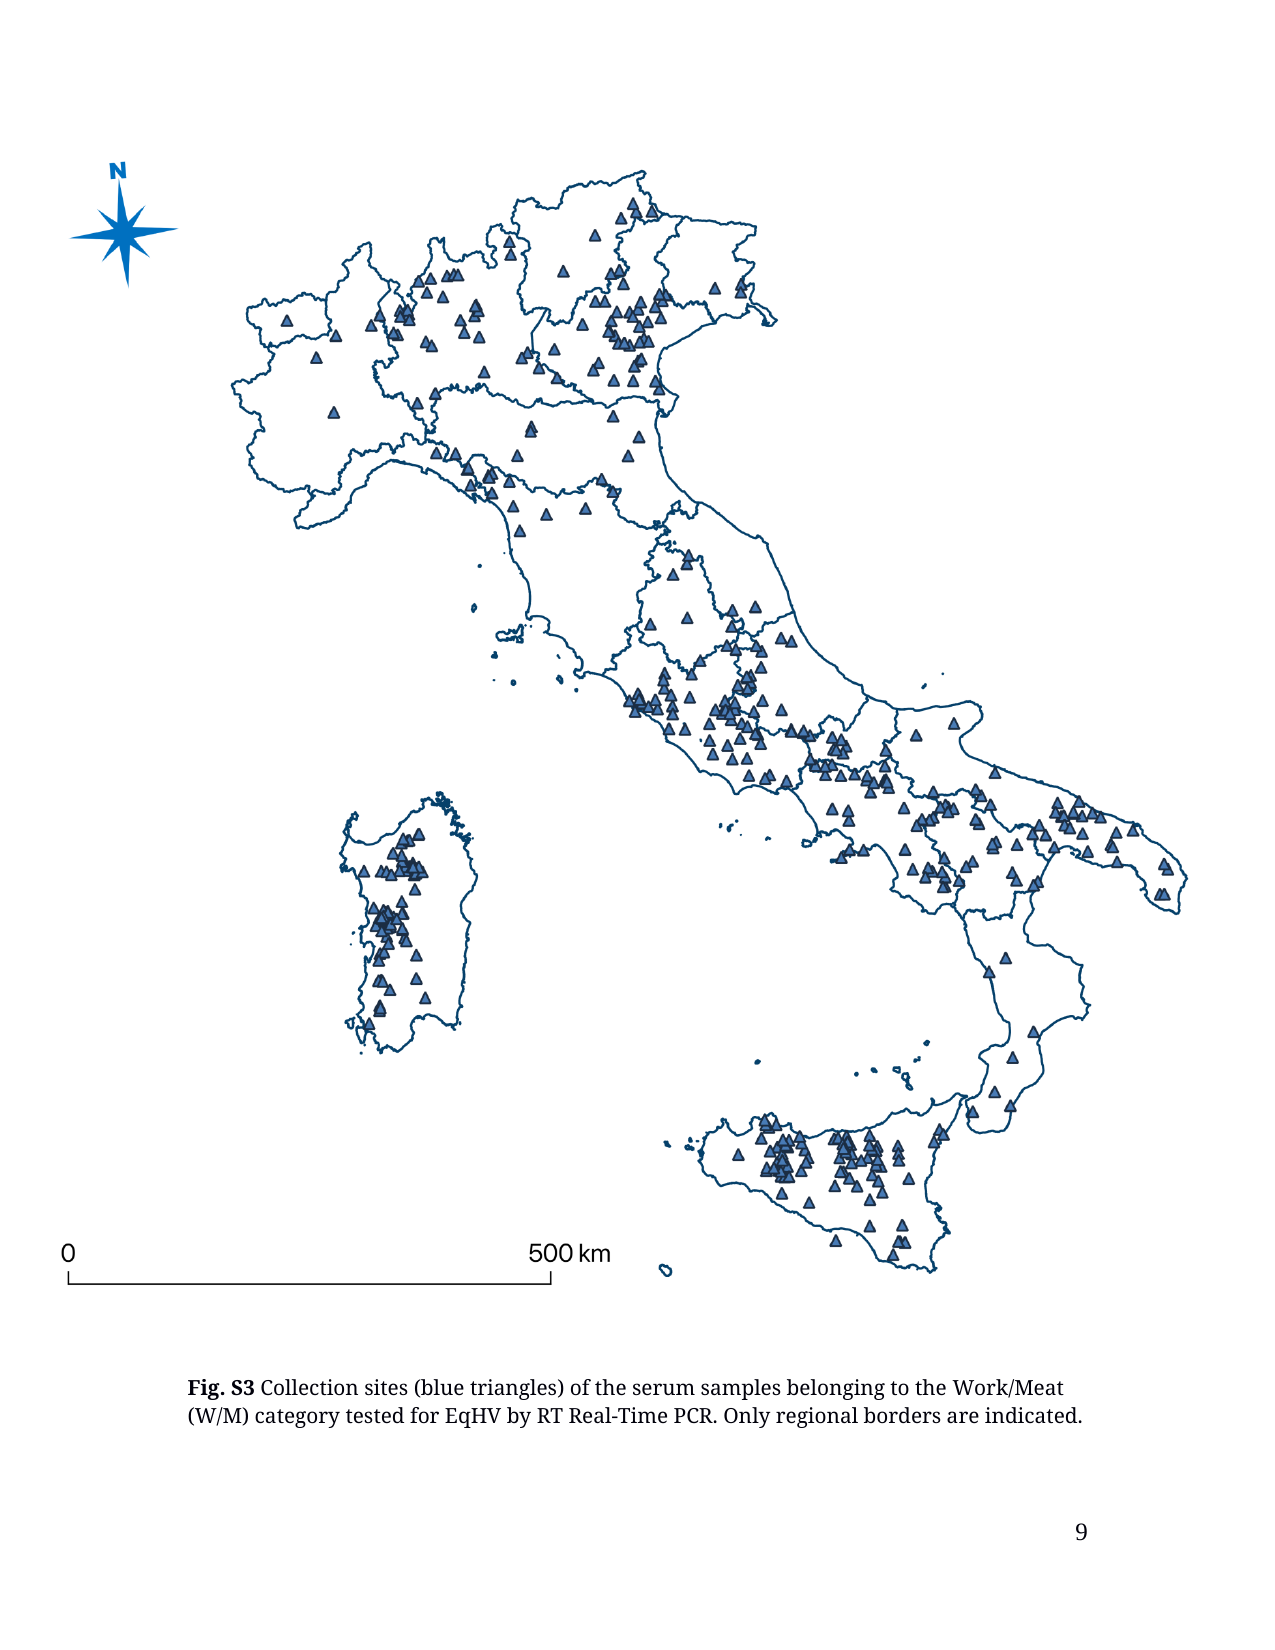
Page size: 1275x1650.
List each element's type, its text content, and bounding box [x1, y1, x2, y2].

subtitle Fig. S3 Collection sites (blue triangles) of the serum samples belonging to the Work/Meat (W/M) category tested for EqHV by RT Real-Time PCR. Only regional borders are indicated. [187, 1373, 1087, 1429]
picture [53, 157, 1197, 1295]
